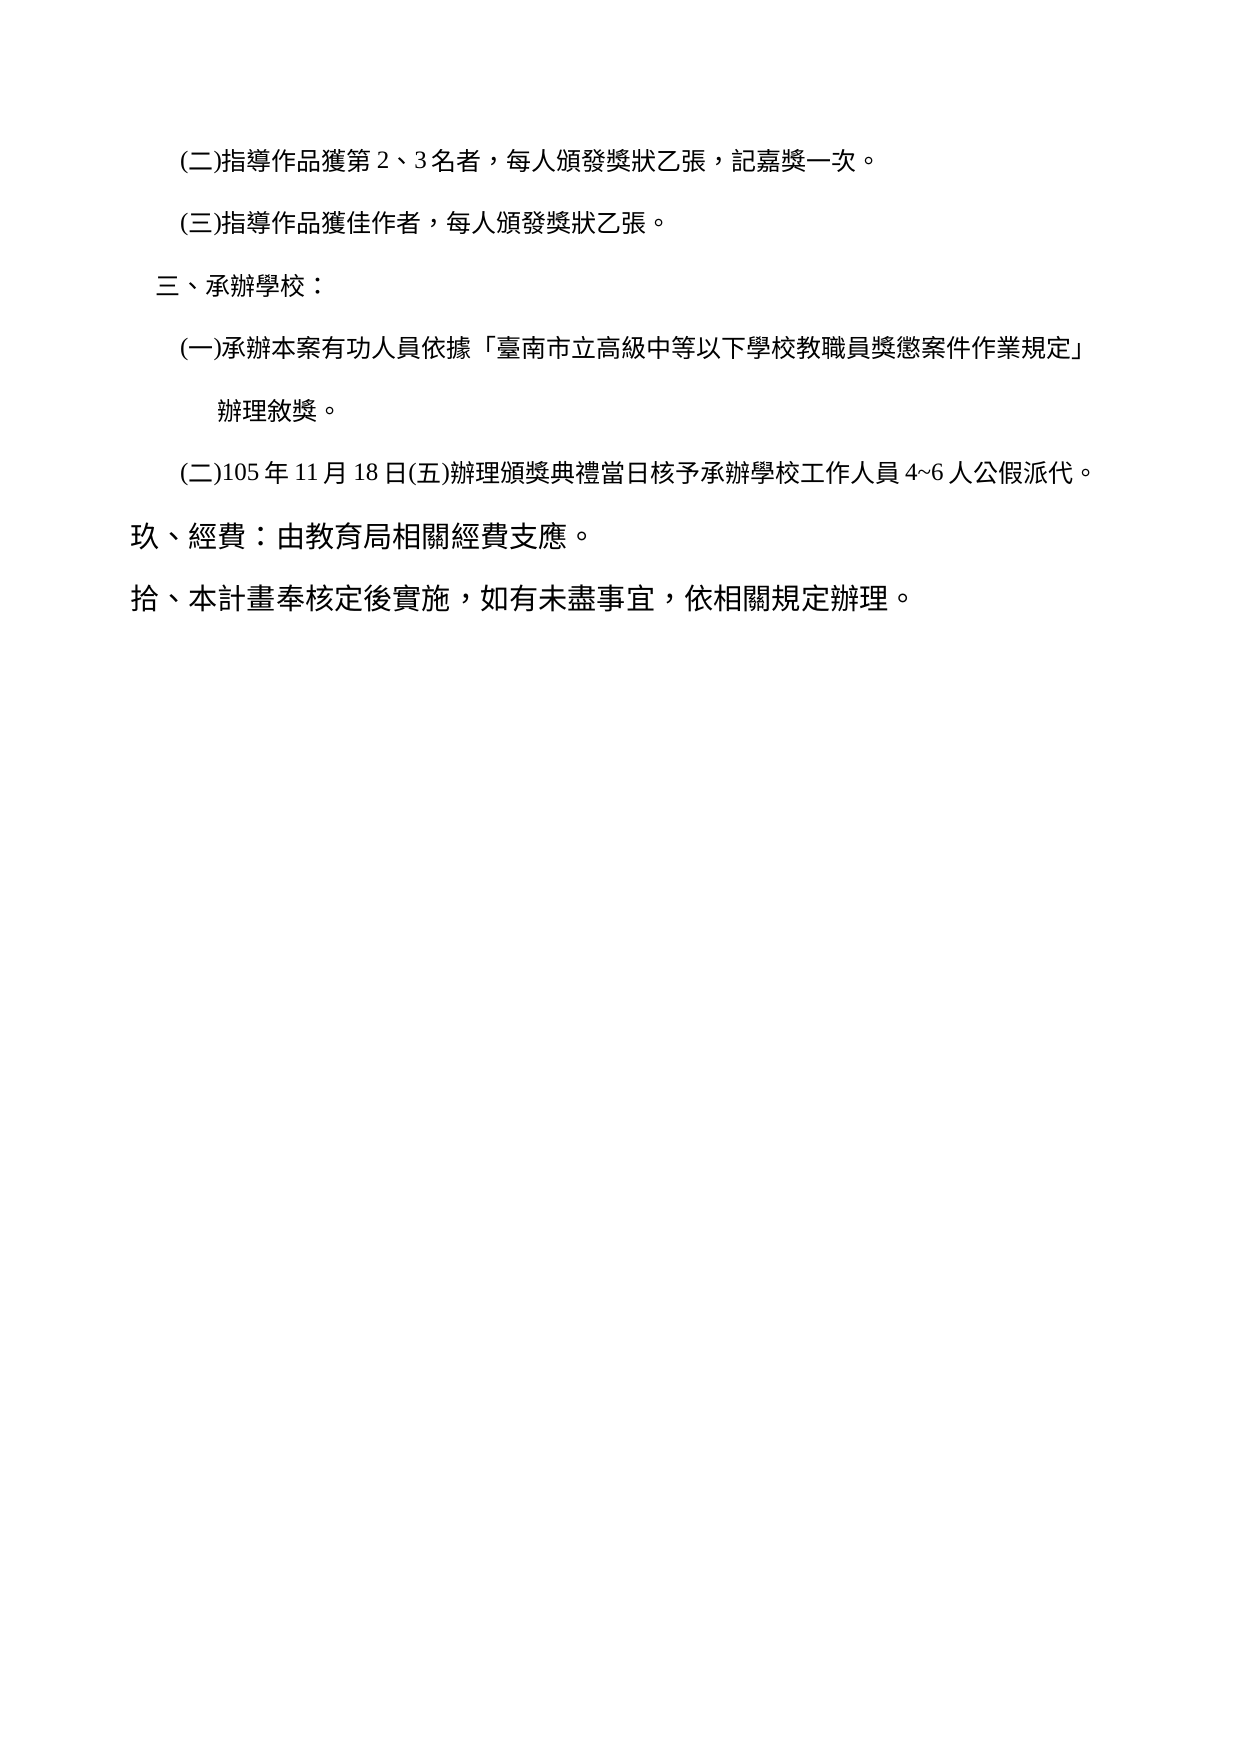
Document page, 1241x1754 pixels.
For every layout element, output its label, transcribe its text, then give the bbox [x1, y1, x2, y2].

text (二)指導作品獲第2、3名者，每人頒發獎狀乙張，記嘉獎一次。 [180, 118, 1110, 180]
text 玖、經費：由教育局相關經費支應。 [130, 493, 1110, 555]
text 拾、本計畫奉核定後實施，如有未盡事宜，依相關規定辦理。 [130, 555, 1110, 618]
text (三)指導作品獲佳作者，每人頒發獎狀乙張。 [180, 180, 1110, 243]
text (二)105年11月18日(五)辦理頒獎典禮當日核予承辦學校工作人員4~6人公假派代。 [180, 430, 1110, 493]
text (一)承辦本案有功人員依據「臺南市立高級中等以下學校教職員獎懲案件作業規定」辦理敘獎。 [180, 305, 1110, 430]
text 三、承辦學校： [155, 243, 1110, 305]
